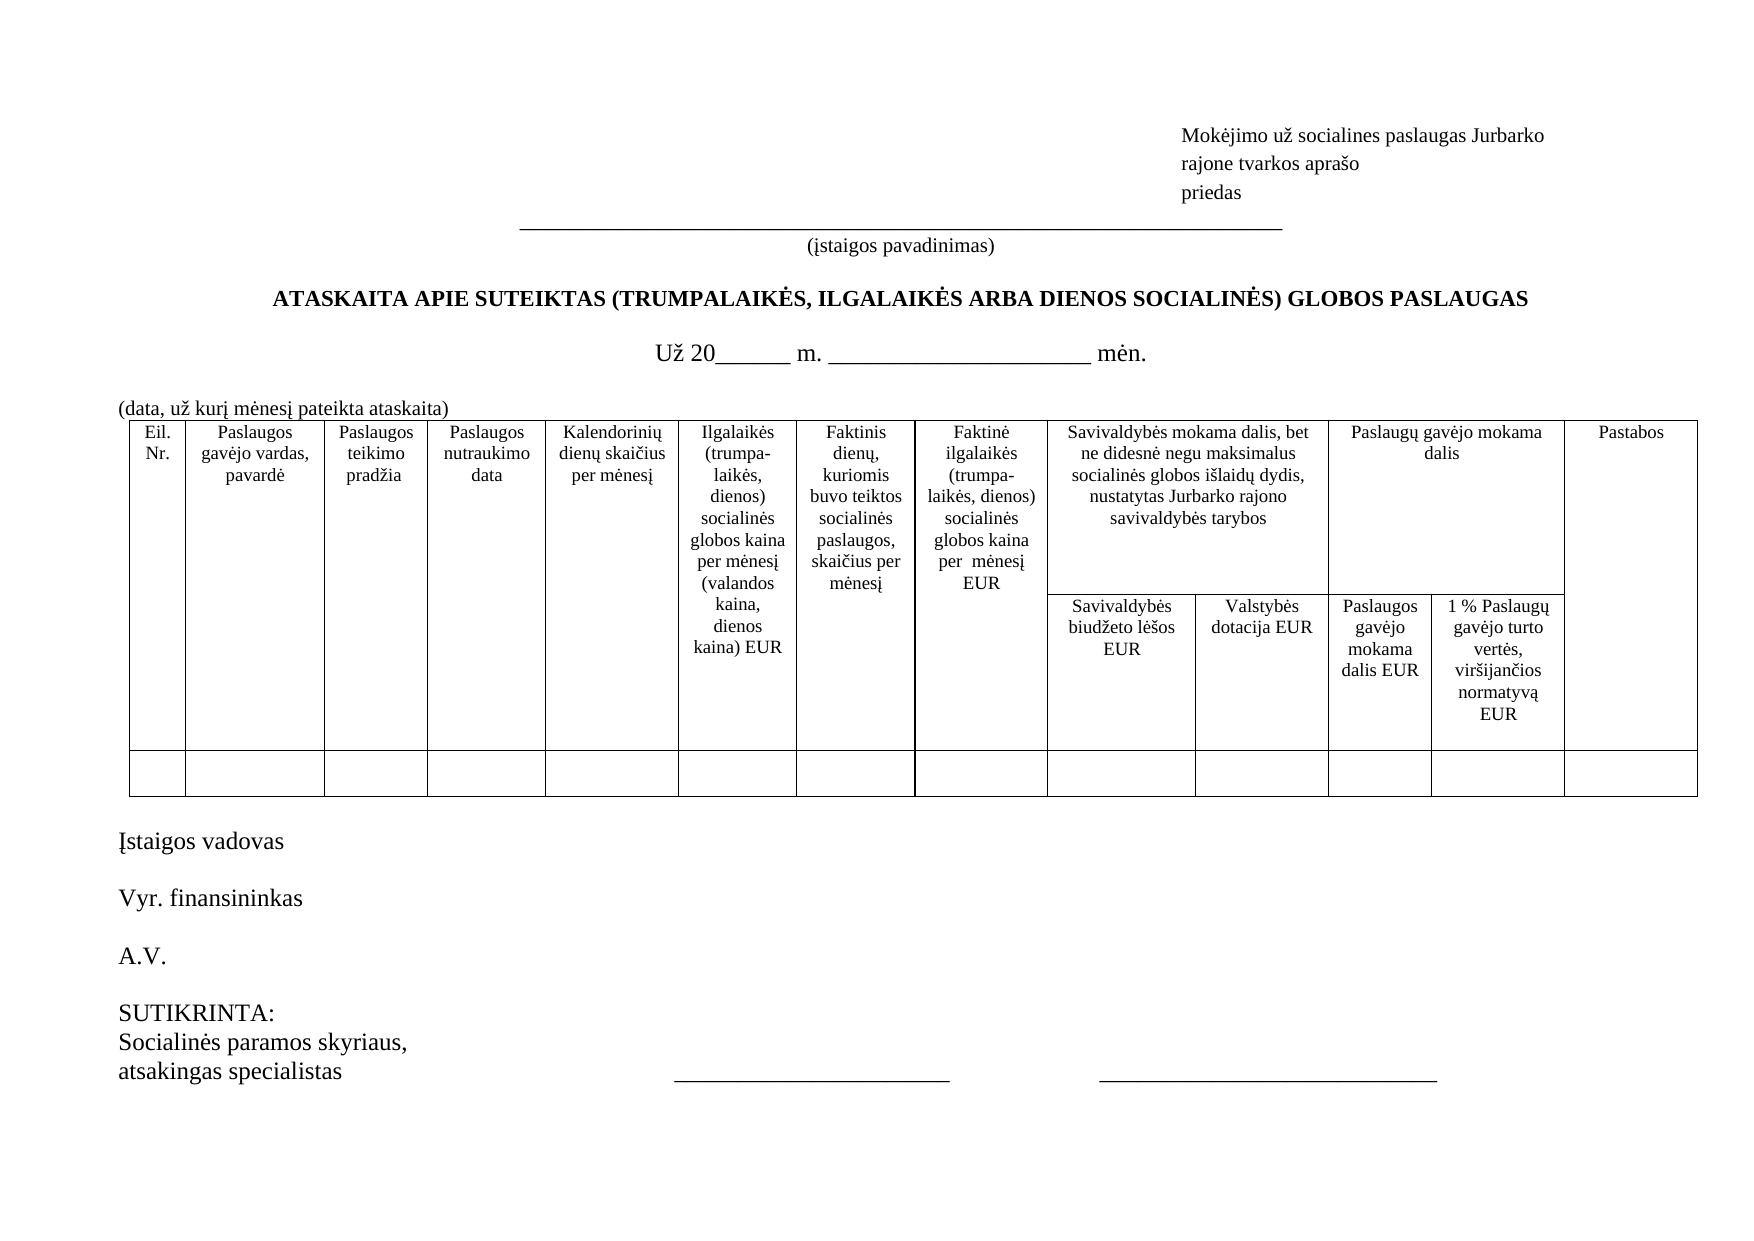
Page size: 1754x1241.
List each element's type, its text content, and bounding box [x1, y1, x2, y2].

table_header Paslaugos gavėjo vardas, pavardė [186, 421, 324, 750]
text Už 20______ m. _____________________ mėn. [118, 338, 1683, 367]
text atsakingas specialistas ______________________ ___________________________ [118, 1056, 1683, 1085]
table_cell 1 % Paslaugų gavėjo turto vertės, viršijančios normatyvą EUR [1432, 595, 1564, 750]
table_cell [1329, 751, 1431, 796]
table_header Pastabos [1565, 421, 1697, 750]
table_header Kalendorinių dienų skaičius per mėnesį [546, 421, 678, 750]
table_cell [1196, 751, 1328, 796]
text Įstaigos vadovas [118, 826, 1683, 855]
text SUTIKRINTA: [118, 998, 1683, 1027]
text A.V. [118, 941, 1683, 970]
table_cell [679, 751, 796, 796]
text ATASKAITA APIE SUTEIKTAS (TRUMPALAIKĖS, ILGALAIKĖS ARBA DIENOS SOCIALINĖS) GLOBOS PASLAUGAS [118, 285, 1683, 312]
table_cell [1565, 751, 1697, 796]
table_header Paslaugų gavėjo mokama dalis [1329, 421, 1564, 593]
text _____________________________________________________________ [118, 204, 1683, 232]
text Mokėjimo už socialines paslaugas Jurbarko [1181, 118, 1683, 147]
table_header Eil. Nr. [130, 421, 185, 750]
table_cell [546, 751, 678, 796]
table_header Paslaugos teikimo pradžia [325, 421, 427, 750]
table_cell [186, 751, 324, 796]
text (įstaigos pavadinimas) [118, 232, 1683, 257]
table_cell [130, 751, 185, 796]
table_header Paslaugos nutraukimo data [428, 421, 545, 750]
text (data, už kurį mėnesį pateikta ataskaita) [118, 396, 1683, 419]
table_header Savivaldybės mokama dalis, bet ne didesnė negu maksimalus socialinės globos išlaidų dydis, nustatytas Jurbarko rajono savivaldybės tarybos [1048, 421, 1328, 593]
table_header Faktinis dienų, kuriomis buvo teiktos socialinės paslaugos, skaičius per mėnesį [797, 421, 914, 750]
table_cell Paslaugos gavėjo mokama dalis EUR [1329, 595, 1431, 750]
text rajone tvarkos aprašo [1181, 147, 1683, 175]
table_cell [1432, 751, 1564, 796]
text priedas [1181, 175, 1683, 204]
table_cell [428, 751, 545, 796]
table_cell Valstybės dotacija EUR [1196, 595, 1328, 750]
table_cell [916, 751, 1047, 796]
table_cell Savivaldybės biudžeto lėšos EUR [1048, 595, 1195, 750]
table_cell [1048, 751, 1195, 796]
table_cell [325, 751, 427, 796]
table_header Faktinė ilgalaikės (trumpa-laikės, dienos) socialinės globos kaina per mėnesį EUR [916, 421, 1047, 750]
table_header Ilgalaikės (trumpa-laikės, dienos) socialinės globos kaina per mėnesį (valandos kaina, dienos kaina) EUR [679, 421, 796, 750]
table_cell [797, 751, 914, 796]
text Vyr. finansininkas [118, 883, 1683, 912]
text Socialinės paramos skyriaus, [118, 1027, 1683, 1056]
